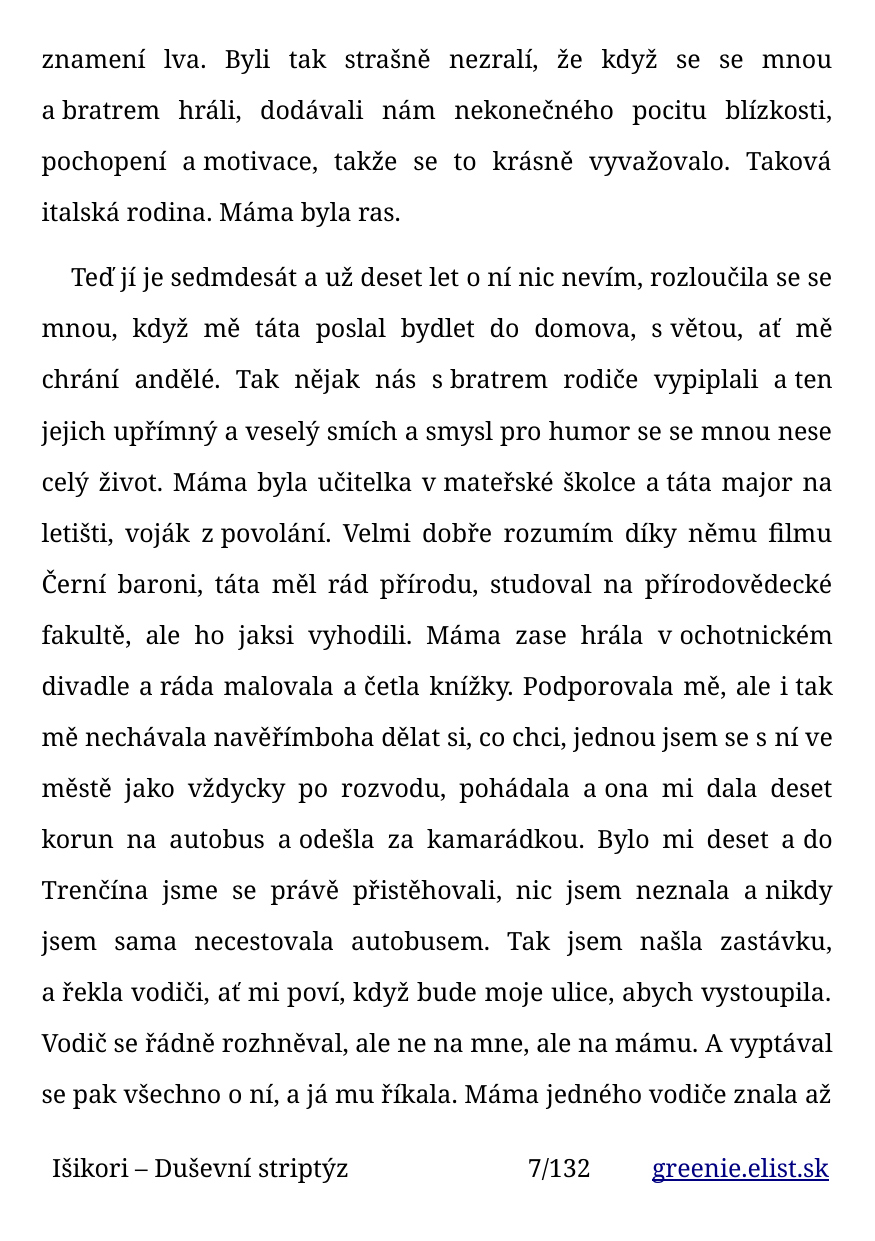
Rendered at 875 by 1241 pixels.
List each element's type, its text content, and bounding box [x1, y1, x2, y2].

text znamení lva. Byli tak strašně nezralí, že když se se mnou a bratrem hráli, dodávali nám nekonečného pocitu blízkosti, pochopení a motivace, takže se to krásně vyvažovalo. Taková italská rodina. Máma byla ras. [41, 41, 833, 228]
text Teď jí je sedmdesát a už deset let o ní nic nevím, rozloučila se se mnou, když mě táta poslal bydlet do domova, s větou, ať mě chrání andělé. Tak nějak nás s bratrem rodiče vypiplali a ten jejich upřímný a veselý smích a smysl pro humor se se mnou nese celý život. Máma byla učitelka v mateřské školce a táta major na letišti, voják z povolání. Velmi dobře rozumím díky němu filmu Černí baroni, táta měl rád přírodu, studoval na přírodovědecké fakultě, ale ho jaksi vyhodili. Máma zase hrála v ochotnickém divadle a ráda malovala a četla knížky. Podporovala mě, ale i tak mě nechávala navěřímboha dělat si, co chci, jednou jsem se s ní ve městě jako vždycky po rozvodu, pohádala a ona mi dala deset korun na autobus a odešla za kamarádkou. Bylo mi deset a do Trenčína jsme se právě přistěhovali, nic jsem neznala a nikdy jsem sama necestovala autobusem. Tak jsem našla zastávku, a řekla vodiči, ať mi poví, když bude moje ulice, abych vystoupila. Vodič se řádně rozhněval, ale ne na mne, ale na mámu. A vyptával se pak všechno o ní, a já mu říkala. Máma jedného vodiče znala až [41, 260, 833, 1111]
